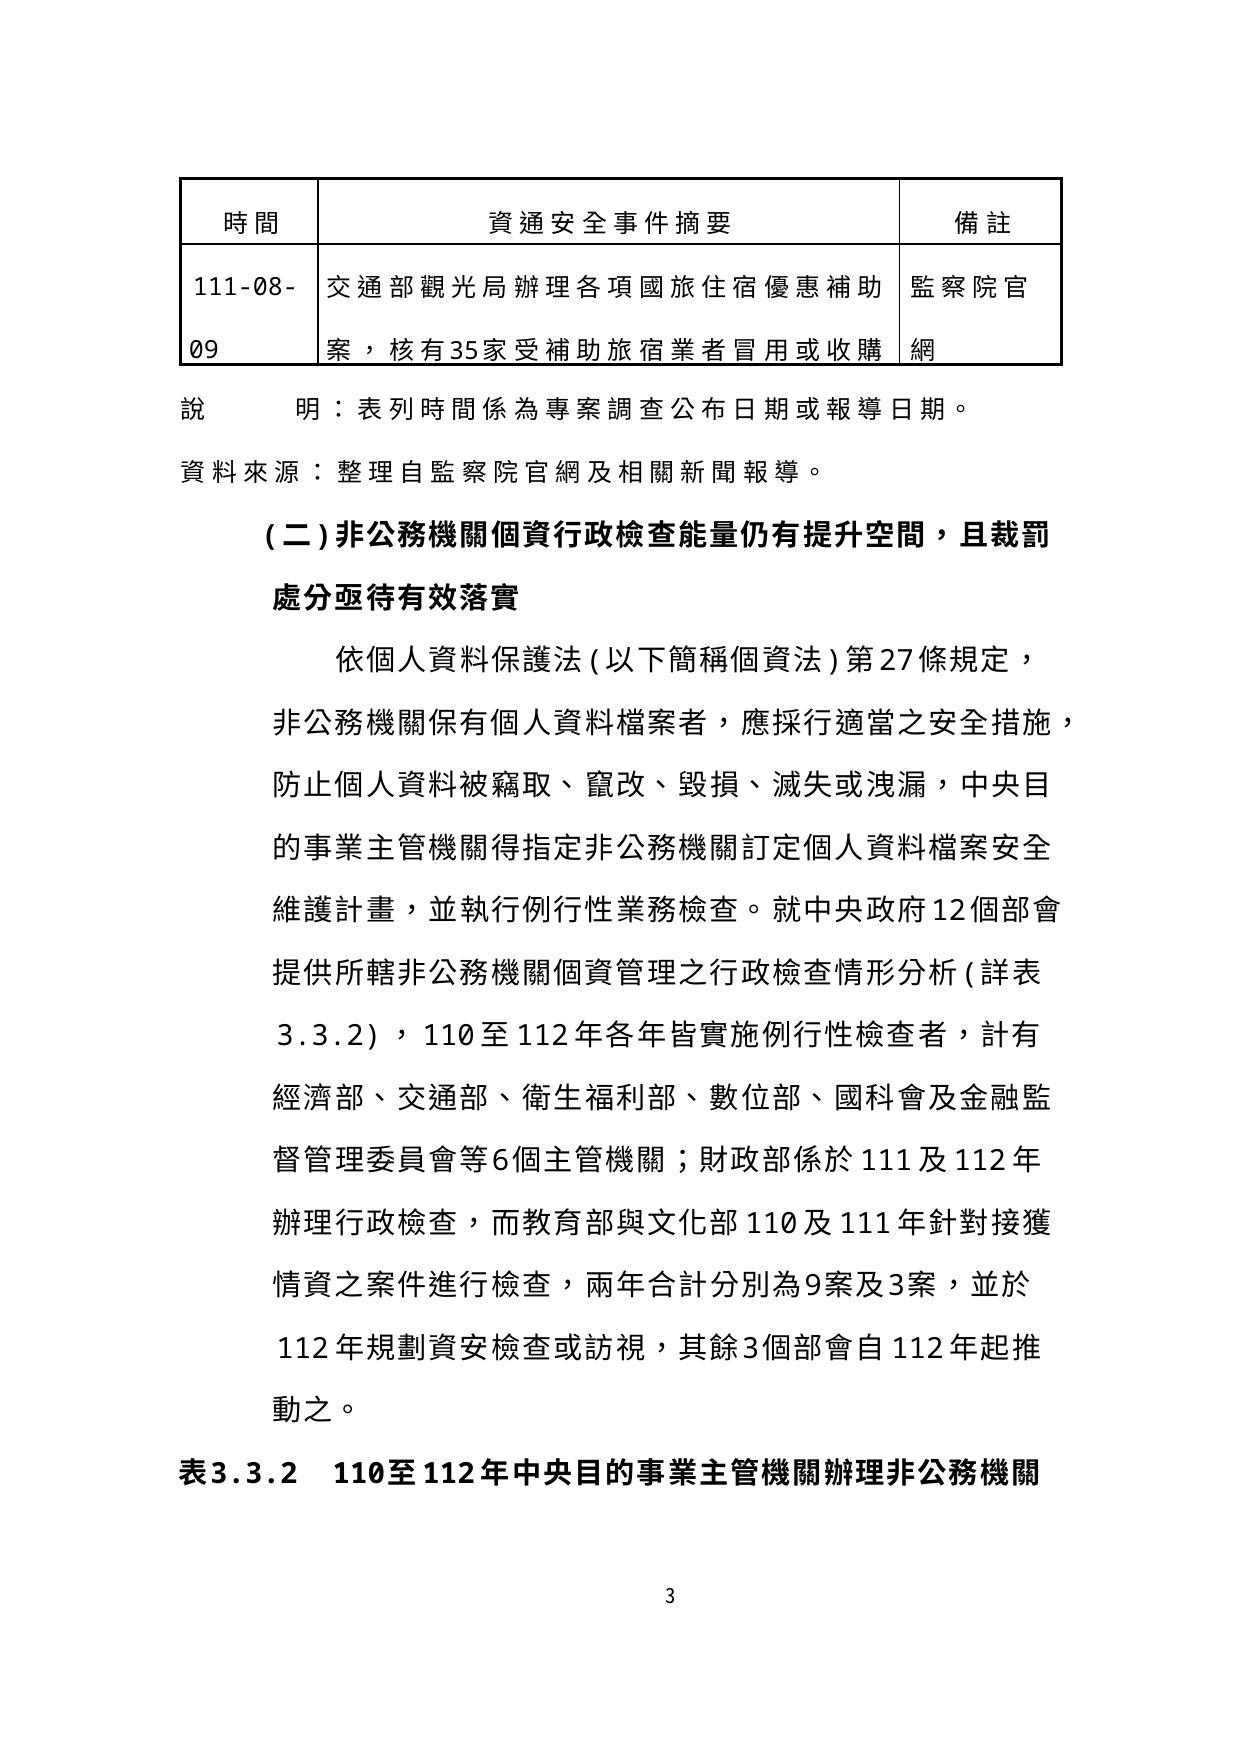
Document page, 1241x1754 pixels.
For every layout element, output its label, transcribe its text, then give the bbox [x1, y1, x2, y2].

text 表3.3.2 110至112年中央目的事業主管機關辦理非公務機關 [177, 1429, 1063, 1491]
text 說 明：表列時間係為專案調查公布日期或報導日期。 [177, 366, 1063, 429]
table_cell 111-08-09 [182, 245, 317, 363]
table_header 資通安全事件摘要 [319, 180, 899, 243]
text 資料來源：整理自監察院官網及相關新聞報導。 [177, 429, 1063, 491]
table_header 時間 [182, 180, 317, 243]
table_cell 交通部觀光局辦理各項國旅住宿優惠補助案，核有35家受補助旅宿業者冒用或收購他人身分證個資作為人頭，偽造入住紀錄詐領各項國旅住宿優惠補助款情事，相關稽核機制亟待加強。 [319, 245, 899, 363]
table_header 備註 [900, 180, 1060, 243]
text (二)非公務機關個資行政檢查能量仍有提升空間，且裁罰處分亟待有效落實 [236, 491, 1063, 616]
text 依個人資料保護法(以下簡稱個資法)第27條規定，非公務機關保有個人資料檔案者，應採行適當之安全措施，防止個人資料被竊取、竄改、毀損、滅失或洩漏，中央目的事業主管機關得指定非公務機關訂定個人資料檔案安全維護計畫，並執行例行性業務檢查。就中央政府12個部會提供所轄非公務機關個資管理之行政檢查情形分析(詳表3.3.2)，110至112年各年皆實施例行性檢查者，計有經濟部、交通部、衛生福利部、數位部、國科會及金融監督管理委員會等6個主管機關；財政部係於111及112年辦理行政檢查，而教育部與文化部110及111年針對接獲情資之案件進行檢查，兩年合計分別為9案及3案，並於112年規劃資安檢查或訪視，其餘3個部會自112年起推動之。 [266, 616, 1063, 1429]
table_cell 監察院官網 [900, 245, 1060, 363]
